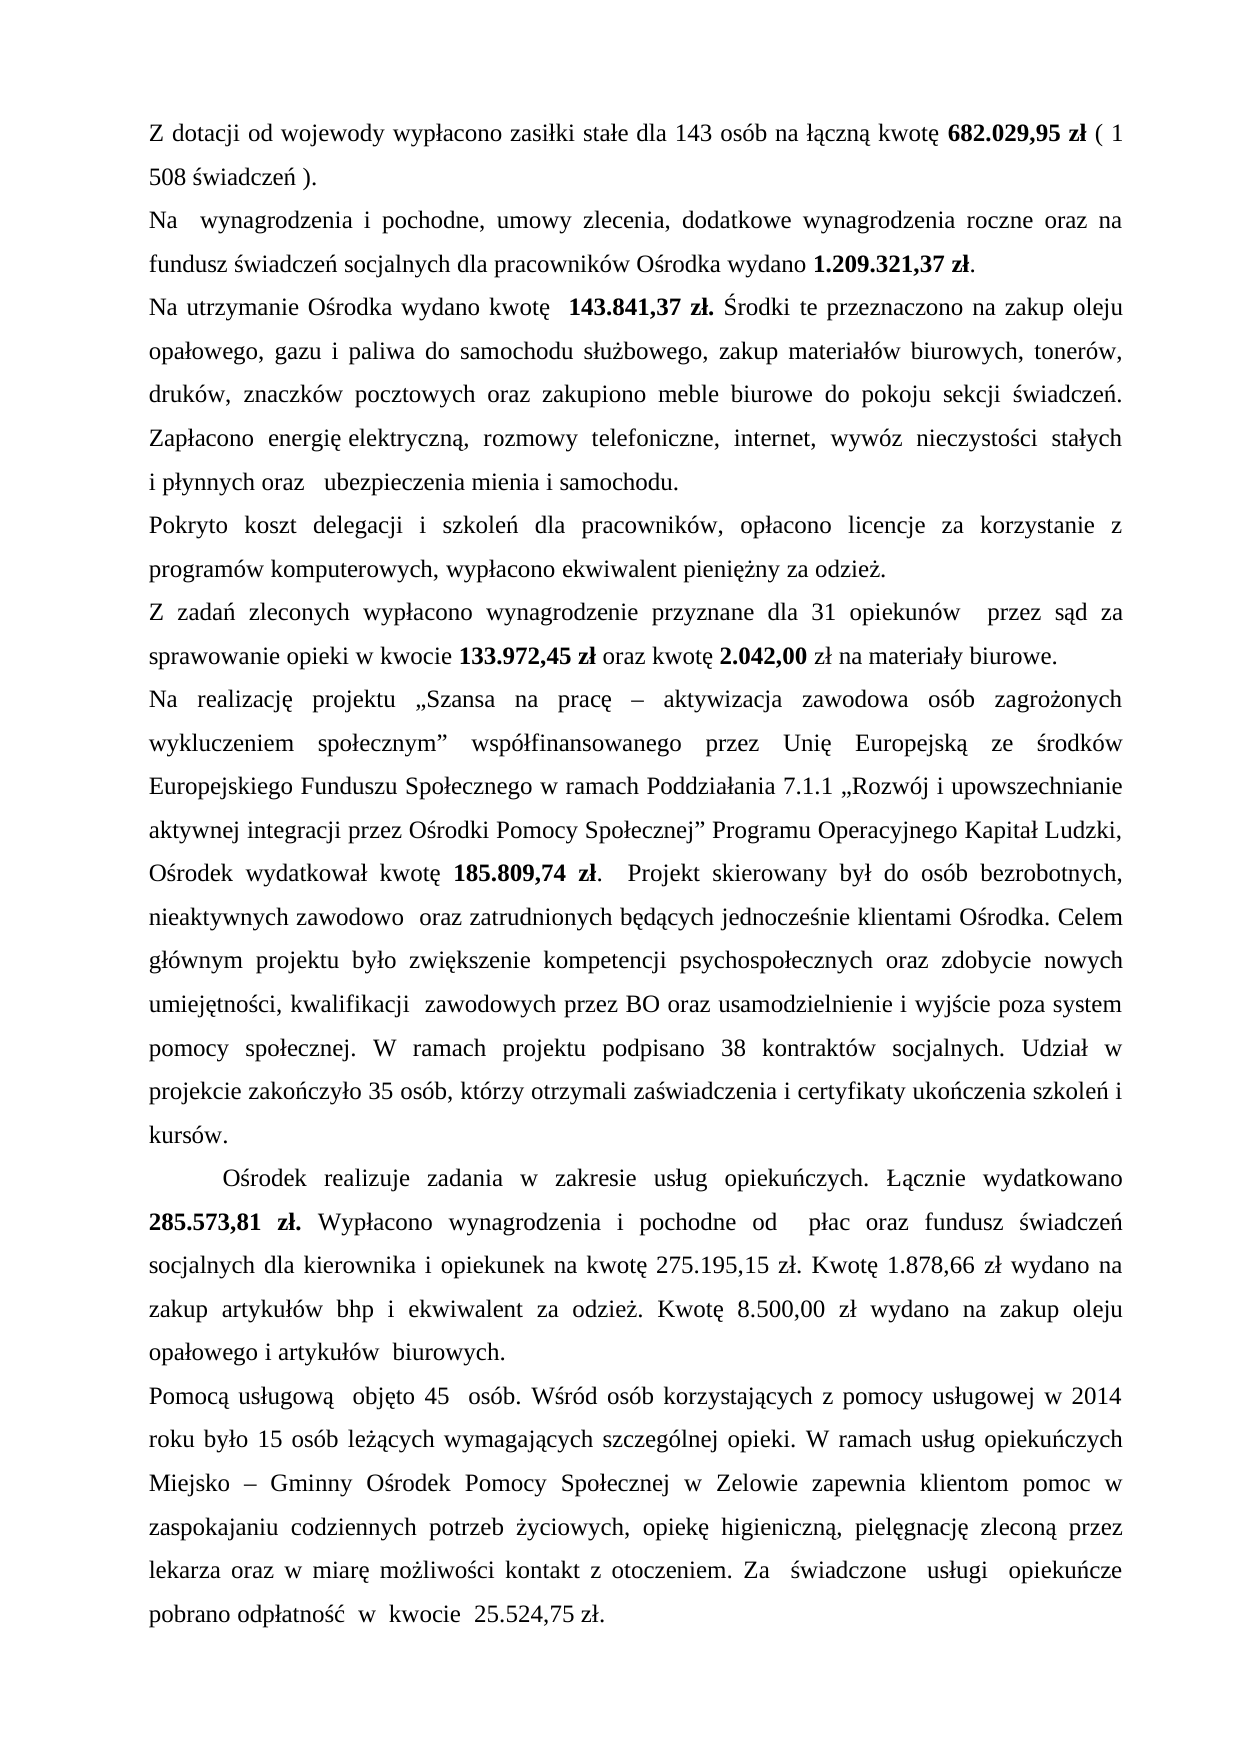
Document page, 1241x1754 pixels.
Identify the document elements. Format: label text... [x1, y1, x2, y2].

text Z dotacji od wojewody wypłacono zasiłki stałe dla 143 osób na łączną kwotę 682.029,95 zł ( 1 508 świadczeń ). [148, 118, 1123, 191]
text Ośrodek realizuje zadania w zakresie usług opiekuńczych. Łącznie wydatkowano 285.573,81 zł. Wypłacono wynagrodzenia i pochodne od płac oraz fundusz świadczeń socjalnych dla kierownika i opiekunek na kwotę 275.195,15 zł. Kwotę 1.878,66 zł wydano na zakup artykułów bhp i ekwiwalent za odzież. Kwotę 8.500,00 zł wydano na zakup oleju opałowego i artykułów biurowych. [148, 1163, 1123, 1366]
text Na wynagrodzenia i pochodne, umowy zlecenia, dodatkowe wynagrodzenia roczne oraz na fundusz świadczeń socjalnych dla pracowników Ośrodka wydano 1.209.321,37 zł. [148, 205, 1123, 278]
text Pokryto koszt delegacji i szkoleń dla pracowników, opłacono licencje za korzystanie z programów komputerowych, wypłacono ekwiwalent pieniężny za odzież. [148, 510, 1123, 583]
text Pomocą usługową objęto 45 osób. Wśród osób korzystających z pomocy usługowej w 2014 roku było 15 osób leżących wymagających szczególnej opieki. W ramach usług opiekuńczych Miejsko – Gminny Ośrodek Pomocy Społecznej w Zelowie zapewnia klientom pomoc w zaspokajaniu codziennych potrzeb życiowych, opiekę higieniczną, pielęgnację zleconą przez lekarza oraz w miarę możliwości kontakt z otoczeniem. Za świadczone usługi opiekuńcze pobrano odpłatność w kwocie 25.524,75 zł. [148, 1381, 1123, 1628]
text Na realizację projektu „Szansa na pracę – aktywizacja zawodowa osób zagrożonych wykluczeniem społecznym” współfinansowanego przez Unię Europejską ze środków Europejskiego Funduszu Społecznego w ramach Poddziałania 7.1.1 „Rozwój i upowszechnianie aktywnej integracji przez Ośrodki Pomocy Społecznej” Programu Operacyjnego Kapitał Ludzki, Ośrodek wydatkował kwotę 185.809,74 zł. Projekt skierowany był do osób bezrobotnych, nieaktywnych zawodowo oraz zatrudnionych będących jednocześnie klientami Ośrodka. Celem głównym projektu było zwiększenie kompetencji psychospołecznych oraz zdobycie nowych umiejętności, kwalifikacji zawodowych przez BO oraz usamodzielnienie i wyjście poza system pomocy społecznej. W ramach projektu podpisano 38 kontraktów socjalnych. Udział w projekcie zakończyło 35 osób, którzy otrzymali zaświadczenia i certyfikaty ukończenia szkoleń i kursów. [148, 684, 1123, 1149]
text Z zadań zleconych wypłacono wynagrodzenie przyznane dla 31 opiekunów przez sąd za sprawowanie opieki w kwocie 133.972,45 zł oraz kwotę 2.042,00 zł na materiały biurowe. [148, 597, 1123, 670]
text Na utrzymanie Ośrodka wydano kwotę 143.841,37 zł. Środki te przeznaczono na zakup oleju opałowego, gazu i paliwa do samochodu służbowego, zakup materiałów biurowych, tonerów, druków, znaczków pocztowych oraz zakupiono meble biurowe do pokoju sekcji świadczeń. Zapłacono energię elektryczną, rozmowy telefoniczne, internet, wywóz nieczystości stałych i płynnych oraz ubezpieczenia mienia i samochodu. [148, 292, 1123, 496]
